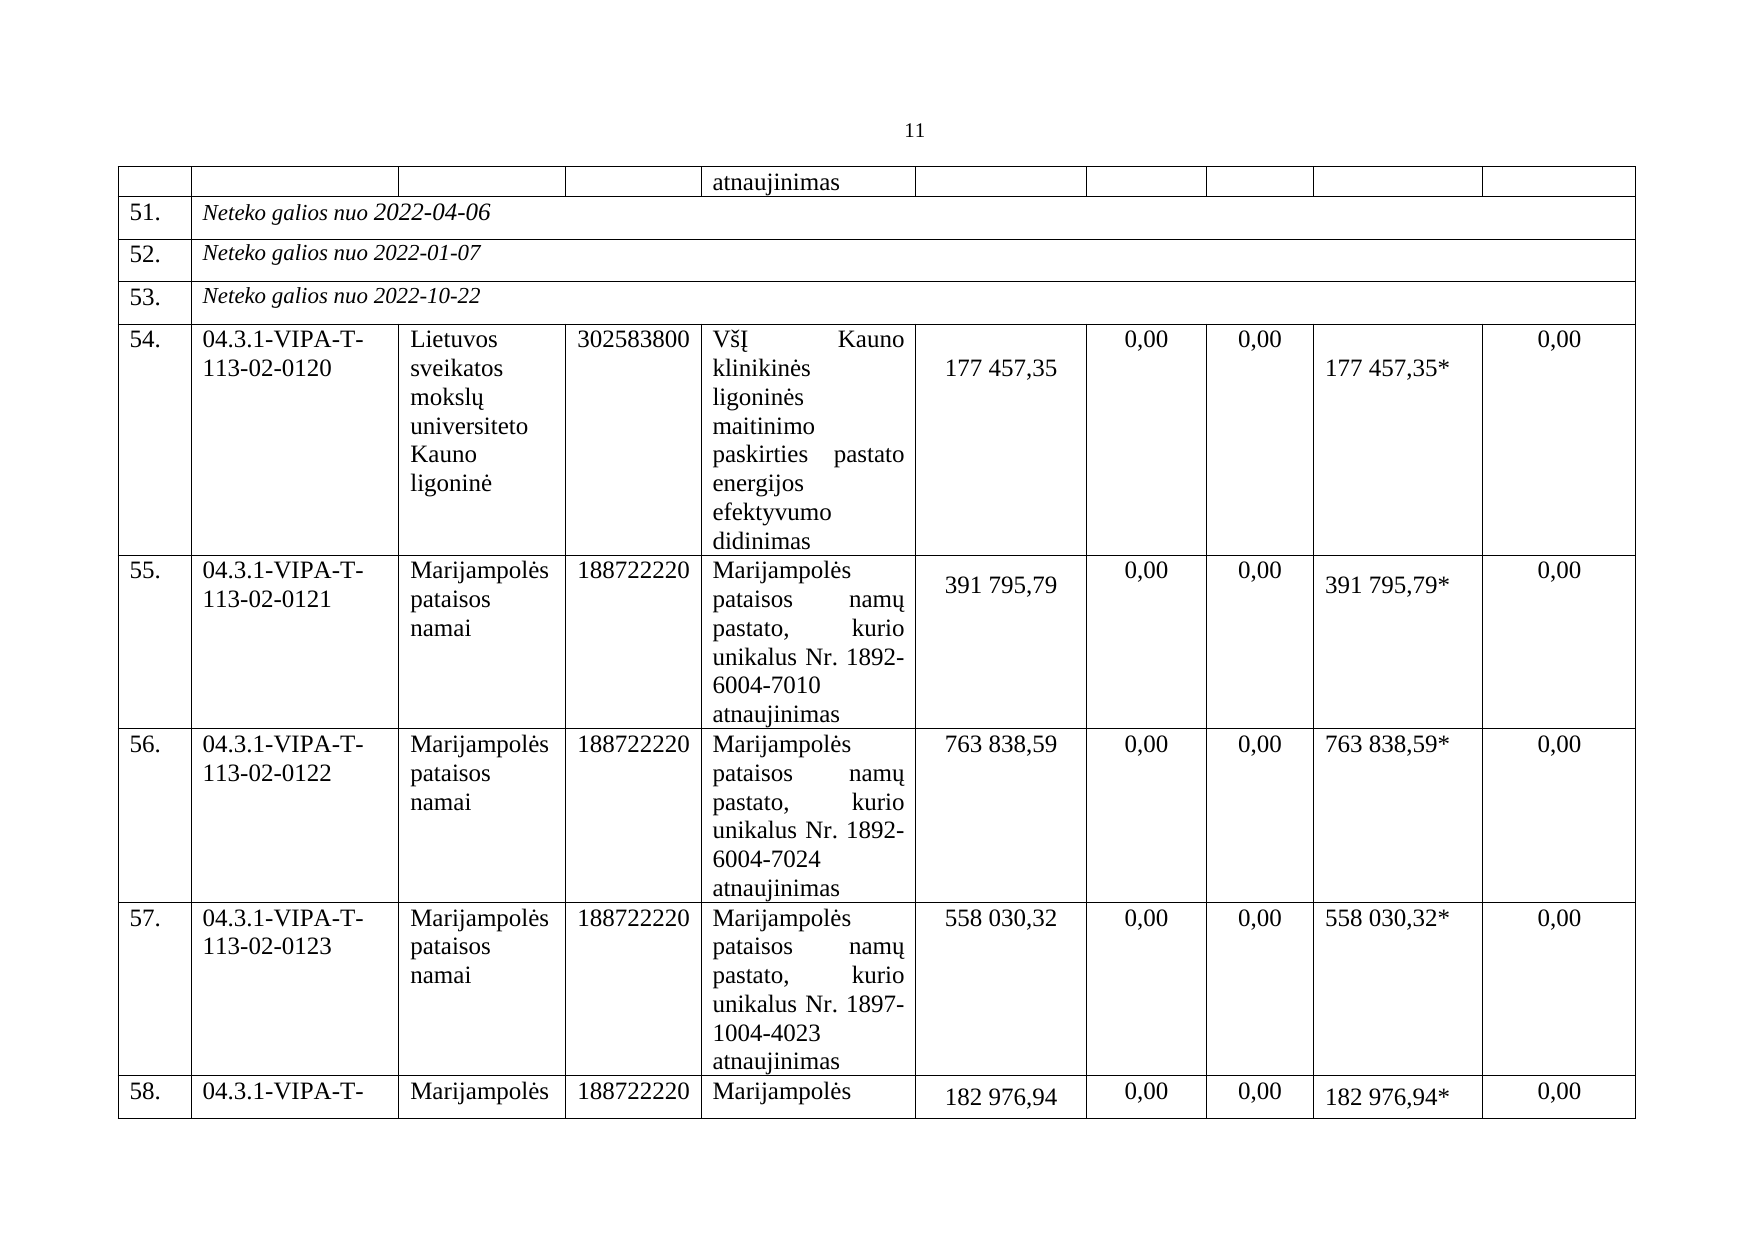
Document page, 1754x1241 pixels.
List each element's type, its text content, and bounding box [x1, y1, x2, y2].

table_cell 0,00 [1207, 903, 1313, 1075]
table_cell 302583800 [566, 325, 701, 554]
table_cell 57. [119, 903, 191, 1075]
table_cell Marijampolės pataisos namų pastato, kurio unikalus Nr. 1892-6004-7024 atnaujinimas [702, 729, 915, 902]
table_cell 763 838,59 [916, 729, 1086, 902]
table_cell 04.3.1-VIPA-T-113-02-0123 [192, 903, 398, 1075]
table_cell 391 795,79* [1314, 556, 1482, 728]
table_cell Neteko galios nuo 2022-10-22 [192, 282, 1635, 323]
table_cell 04.3.1-VIPA-T-113-02-0122 [192, 729, 398, 902]
table_cell 0,00 [1087, 903, 1206, 1075]
table_cell 51. [119, 197, 191, 238]
table_cell 0,00 [1207, 1076, 1313, 1118]
table_cell Marijampolės pataisos namai [399, 903, 565, 1075]
table_cell Marijampolės pataisos namai [399, 729, 565, 902]
table_cell 763 838,59* [1314, 729, 1482, 902]
table_cell [1314, 167, 1482, 196]
table_cell 391 795,79 [916, 556, 1086, 728]
table_cell 04.3.1-VIPA-T-113-02-0120 [192, 325, 398, 554]
table_cell 55. [119, 556, 191, 728]
table_cell 182 976,94 [916, 1076, 1086, 1118]
table_cell 182 976,94* [1314, 1076, 1482, 1118]
table_cell Lietuvos sveikatos mokslų universiteto Kauno ligoninė [399, 325, 565, 554]
table_cell 0,00 [1483, 1076, 1635, 1118]
table_cell [192, 167, 398, 196]
table_cell Marijampolės pataisos namai [399, 556, 565, 728]
table_cell [566, 167, 701, 196]
table_cell 0,00 [1087, 1076, 1206, 1118]
table_cell [1087, 167, 1206, 196]
table_cell 188722220 [566, 729, 701, 902]
table_cell [916, 167, 1086, 196]
table_cell 188722220 [566, 556, 701, 728]
table_cell 188722220 [566, 1076, 701, 1118]
table_cell Marijampolės [702, 1076, 915, 1118]
table_cell Marijampolės pataisos namų pastato, kurio unikalus Nr. 1892-6004-7010 atnaujinimas [702, 556, 915, 728]
table_cell 177 457,35* [1314, 325, 1482, 554]
table_cell [1207, 167, 1313, 196]
table_cell 0,00 [1087, 556, 1206, 728]
table_cell Neteko galios nuo 2022-04-06 [192, 197, 1635, 238]
table_cell 0,00 [1087, 325, 1206, 554]
table_cell [1483, 167, 1635, 196]
table_cell 58. [119, 1076, 191, 1118]
table_cell 0,00 [1483, 903, 1635, 1075]
table_cell atnaujinimas [702, 167, 915, 196]
table_cell 0,00 [1207, 556, 1313, 728]
table_cell 0,00 [1207, 729, 1313, 902]
table_cell 04.3.1-VIPA-T-113-02-0121 [192, 556, 398, 728]
table_cell Neteko galios nuo 2022-01-07 [192, 240, 1635, 281]
table_cell 0,00 [1087, 729, 1206, 902]
table_cell 0,00 [1207, 325, 1313, 554]
table_cell 56. [119, 729, 191, 902]
table_cell 04.3.1-VIPA-T- [192, 1076, 398, 1118]
table_cell 0,00 [1483, 556, 1635, 728]
table_cell [119, 167, 191, 196]
table_cell 54. [119, 325, 191, 554]
table_cell Marijampolės pataisos namų pastato, kurio unikalus Nr. 1897-1004-4023 atnaujinimas [702, 903, 915, 1075]
table_cell VšĮ Kauno klinikinės ligoninės maitinimo paskirties pastato energijos efektyvumo didinimas [702, 325, 915, 554]
table_cell Marijampolės [399, 1076, 565, 1118]
table_cell 53. [119, 282, 191, 323]
table_cell 0,00 [1483, 325, 1635, 554]
table_cell 558 030,32* [1314, 903, 1482, 1075]
table_cell 188722220 [566, 903, 701, 1075]
table_cell 0,00 [1483, 729, 1635, 902]
table_cell 52. [119, 240, 191, 281]
table_cell 558 030,32 [916, 903, 1086, 1075]
table_cell 177 457,35 [916, 325, 1086, 554]
table_cell [399, 167, 565, 196]
